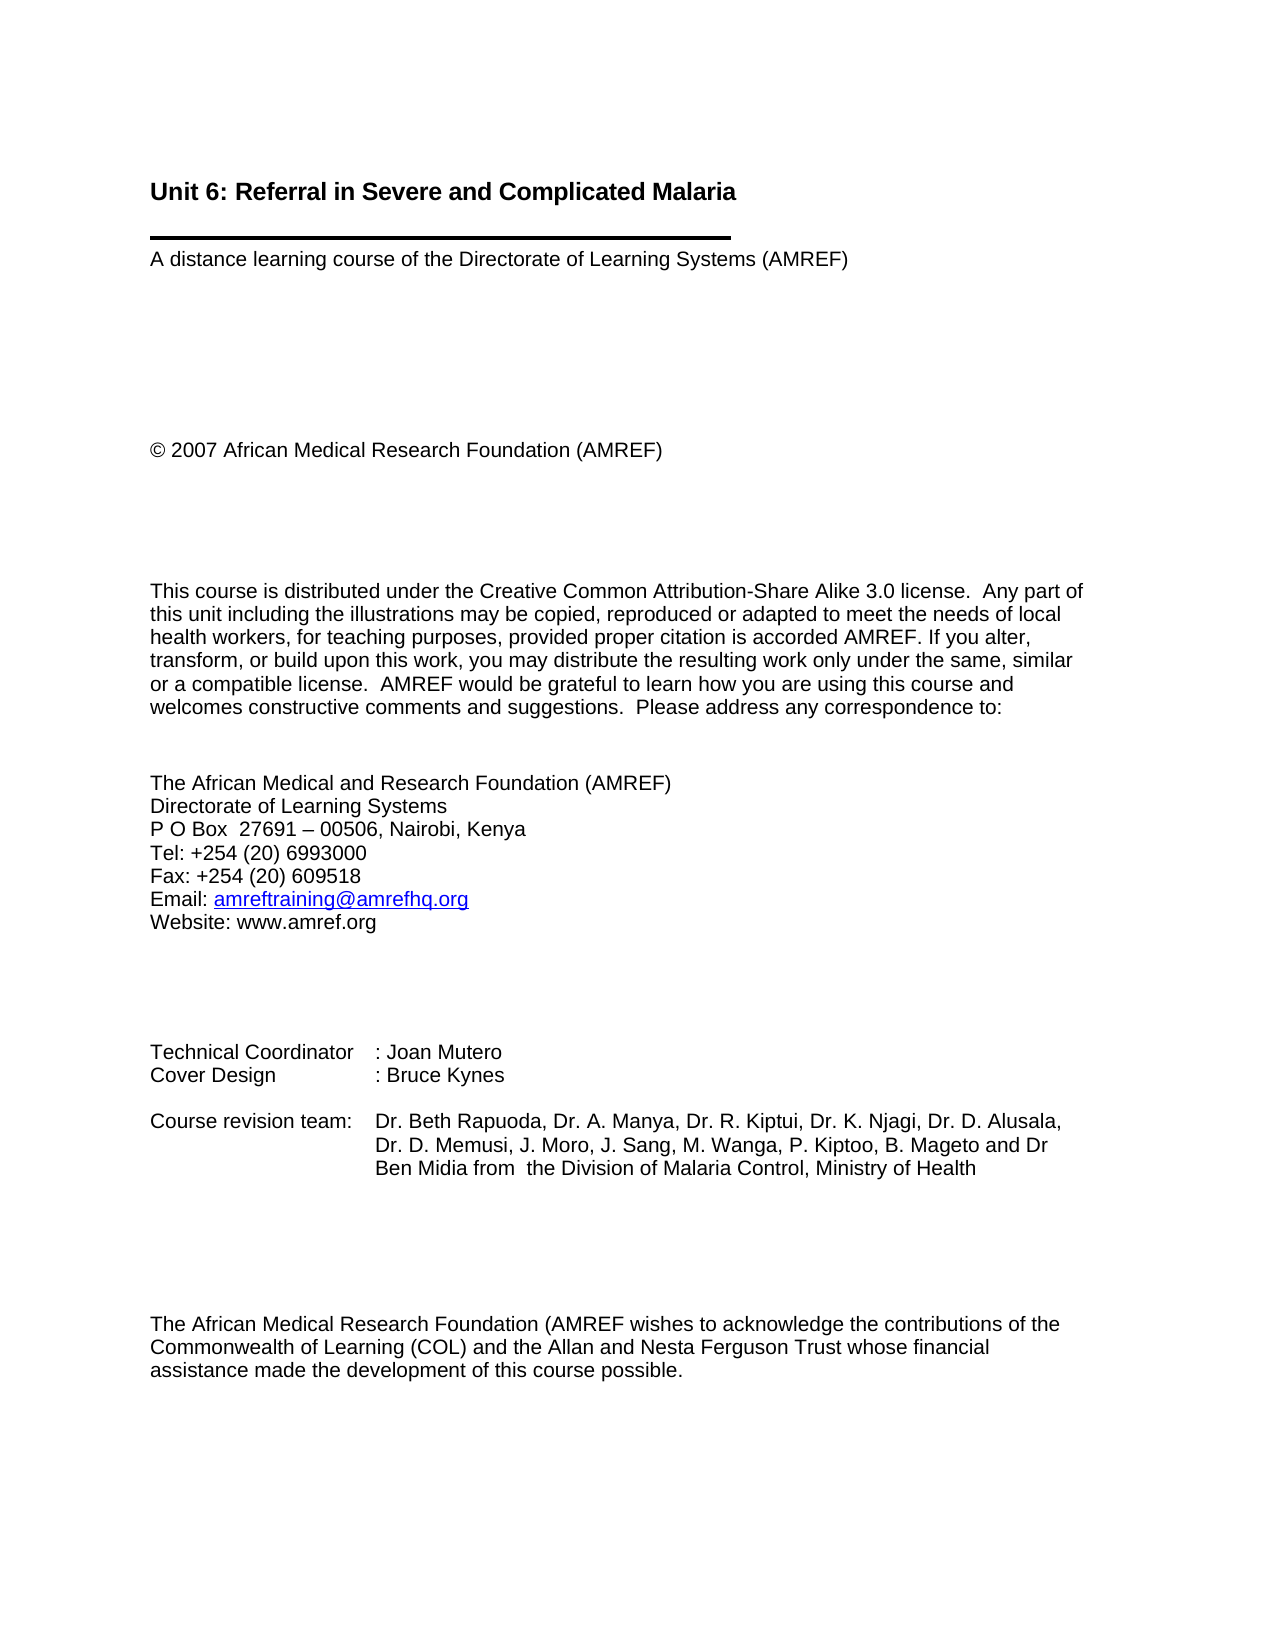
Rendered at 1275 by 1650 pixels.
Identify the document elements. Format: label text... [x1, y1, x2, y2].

text Course revision team: Dr. Beth Rapuoda, Dr. A. Manya, Dr. R. Kiptui, Dr. K. Njagi, Dr. D. Alusala, Dr. D. Memusi, J. Moro, J. Sang, M. Wanga, P. Kiptoo, B. Mageto and Dr Ben Midia from the Division of Malaria Control, Ministry of Health [150, 1110, 1087, 1180]
text The African Medical Research Foundation (AMREF wishes to acknowledge the contributions of the Commonwealth of Learning (COL) and the Allan and Nesta Ferguson Trust whose financial assistance made the development of this course possible. [150, 1312, 1087, 1382]
text A distance learning course of the Directorate of Learning Systems (AMREF) [150, 248, 1087, 271]
text Technical Coordinator : Joan Mutero [150, 1040, 1087, 1064]
text P O Box 27691 – 00506, Nairobi, Kenya [150, 818, 1087, 841]
text Cover Design : Bruce Kynes [150, 1064, 1087, 1087]
text © 2007 African Medical Research Foundation (AMREF) [150, 438, 1087, 461]
text Unit 6: Referral in Severe and Complicated Malaria [150, 178, 1087, 206]
subtitle This course is distributed under the Creative Common Attribution-Share Alike 3.0 license. Any part of this unit including the illustrations may be copied, reproduced or adapted to meet the needs of local health workers, for teaching purposes, provided proper citation is accorded AMREF. If you alter, transform, or build upon this work, you may distribute the resulting work only under the same, similar or a compatible license. AMREF would be grateful to learn how you are using this course and welcomes constructive comments and suggestions. Please address any correspondence to: [150, 579, 1087, 719]
text Website: www.amref.org [150, 911, 1087, 934]
text Fax: +254 (20) 609518 [150, 864, 1087, 888]
text Email: amreftraining@amrefhq.org [150, 888, 1087, 911]
text Directorate of Learning Systems [150, 795, 1087, 818]
text The African Medical and Research Foundation (AMREF) [150, 771, 1087, 795]
text Tel: +254 (20) 6993000 [150, 841, 1087, 864]
